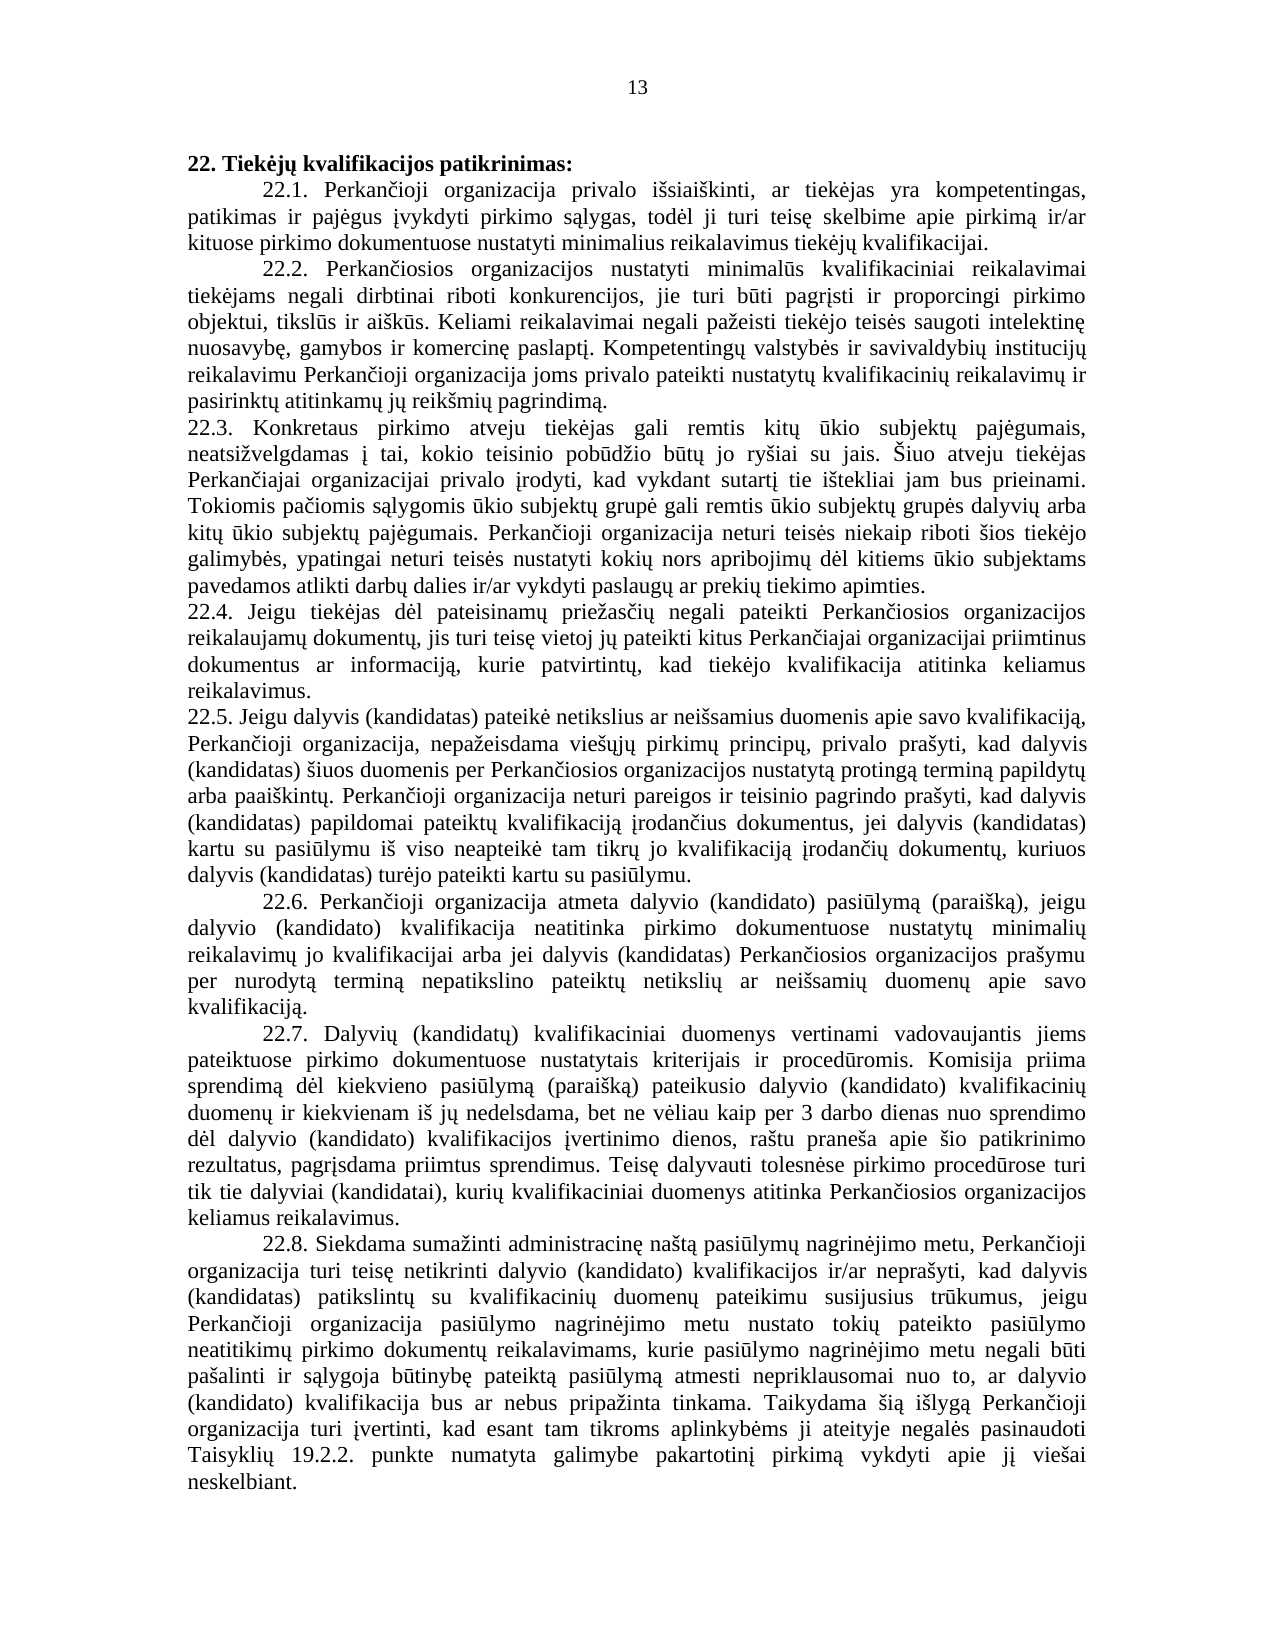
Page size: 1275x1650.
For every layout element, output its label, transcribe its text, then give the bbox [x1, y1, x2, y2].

text 22.6. Perkančioji organizacija atmeta dalyvio (kandidato) pasiūlymą (paraišką), jeigu dalyvio (kandidato) kvalifikacija neatitinka pirkimo dokumentuose nustatytų minimalių reikalavimų jo kvalifikacijai arba jei dalyvis (kandidatas) Perkančiosios organizacijos prašymu per nurodytą terminą nepatikslino pateiktų netikslių ar neišsamių duomenų apie savo kvalifikaciją. [187, 888, 1087, 1020]
text 22.7. Dalyvių (kandidatų) kvalifikaciniai duomenys vertinami vadovaujantis jiems pateiktuose pirkimo dokumentuose nustatytais kriterijais ir procedūromis. Komisija priima sprendimą dėl kiekvieno pasiūlymą (paraišką) pateikusio dalyvio (kandidato) kvalifikacinių duomenų ir kiekvienam iš jų nedelsdama, bet ne vėliau kaip per 3 darbo dienas nuo sprendimo dėl dalyvio (kandidato) kvalifikacijos įvertinimo dienos, raštu praneša apie šio patikrinimo rezultatus, pagrįsdama priimtus sprendimus. Teisę dalyvauti tolesnėse pirkimo procedūrose turi tik tie dalyviai (kandidatai), kurių kvalifikaciniai duomenys atitinka Perkančiosios organizacijos keliamus reikalavimus. [187, 1020, 1087, 1231]
text 22.2. Perkančiosios organizacijos nustatyti minimalūs kvalifikaciniai reikalavimai tiekėjams negali dirbtinai riboti konkurencijos, jie turi būti pagrįsti ir proporcingi pirkimo objektui, tikslūs ir aiškūs. Keliami reikalavimai negali pažeisti tiekėjo teisės saugoti intelektinę nuosavybę, gamybos ir komercinę paslaptį. Kompetentingų valstybės ir savivaldybių institucijų reikalavimu Perkančioji organizacija joms privalo pateikti nustatytų kvalifikacinių reikalavimų ir pasirinktų atitinkamų jų reikšmių pagrindimą. [187, 255, 1087, 413]
subtitle 22. Tiekėjų kvalifikacijos patikrinimas: [187, 150, 1087, 176]
subtitle 22.3. Konkretaus pirkimo atveju tiekėjas gali remtis kitų ūkio subjektų pajėgumais, neatsižvelgdamas į tai, kokio teisinio pobūdžio būtų jo ryšiai su jais. Šiuo atveju tiekėjas Perkančiajai organizacijai privalo įrodyti, kad vykdant sutartį tie ištekliai jam bus prieinami. Tokiomis pačiomis sąlygomis ūkio subjektų grupė gali remtis ūkio subjektų grupės dalyvių arba kitų ūkio subjektų pajėgumais. Perkančioji organizacija neturi teisės niekaip riboti šios tiekėjo galimybės, ypatingai neturi teisės nustatyti kokių nors apribojimų dėl kitiems ūkio subjektams pavedamos atlikti darbų dalies ir/ar vykdyti paslaugų ar prekių tiekimo apimties. [187, 413, 1087, 598]
subtitle 22.4. Jeigu tiekėjas dėl pateisinamų priežasčių negali pateikti Perkančiosios organizacijos reikalaujamų dokumentų, jis turi teisę vietoj jų pateikti kitus Perkančiajai organizacijai priimtinus dokumentus ar informaciją, kurie patvirtintų, kad tiekėjo kvalifikacija atitinka keliamus reikalavimus. [187, 598, 1087, 703]
text 22.8. Siekdama sumažinti administracinę naštą pasiūlymų nagrinėjimo metu, Perkančioji organizacija turi teisę netikrinti dalyvio (kandidato) kvalifikacijos ir/ar neprašyti, kad dalyvis (kandidatas) patikslintų su kvalifikacinių duomenų pateikimu susijusius trūkumus, jeigu Perkančioji organizacija pasiūlymo nagrinėjimo metu nustato tokių pateikto pasiūlymo neatitikimų pirkimo dokumentų reikalavimams, kurie pasiūlymo nagrinėjimo metu negali būti pašalinti ir sąlygoja būtinybę pateiktą pasiūlymą atmesti nepriklausomai nuo to, ar dalyvio (kandidato) kvalifikacija bus ar nebus pripažinta tinkama. Taikydama šią išlygą Perkančioji organizacija turi įvertinti, kad esant tam tikroms aplinkybėms ji ateityje negalės pasinaudoti Taisyklių 19.2.2. punkte numatyta galimybe pakartotinį pirkimą vykdyti apie jį viešai neskelbiant. [187, 1231, 1087, 1494]
text 22.1. Perkančioji organizacija privalo išsiaiškinti, ar tiekėjas yra kompetentingas, patikimas ir pajėgus įvykdyti pirkimo sąlygas, todėl ji turi teisę skelbime apie pirkimą ir/ar kituose pirkimo dokumentuose nustatyti minimalius reikalavimus tiekėjų kvalifikacijai. [187, 176, 1087, 255]
subtitle 22.5. Jeigu dalyvis (kandidatas) pateikė netikslius ar neišsamius duomenis apie savo kvalifikaciją, Perkančioji organizacija, nepažeisdama viešųjų pirkimų principų, privalo prašyti, kad dalyvis (kandidatas) šiuos duomenis per Perkančiosios organizacijos nustatytą protingą terminą papildytų arba paaiškintų. Perkančioji organizacija neturi pareigos ir teisinio pagrindo prašyti, kad dalyvis (kandidatas) papildomai pateiktų kvalifikaciją įrodančius dokumentus, jei dalyvis (kandidatas) kartu su pasiūlymu iš viso neapteikė tam tikrų jo kvalifikaciją įrodančių dokumentų, kuriuos dalyvis (kandidatas) turėjo pateikti kartu su pasiūlymu. [187, 703, 1087, 888]
